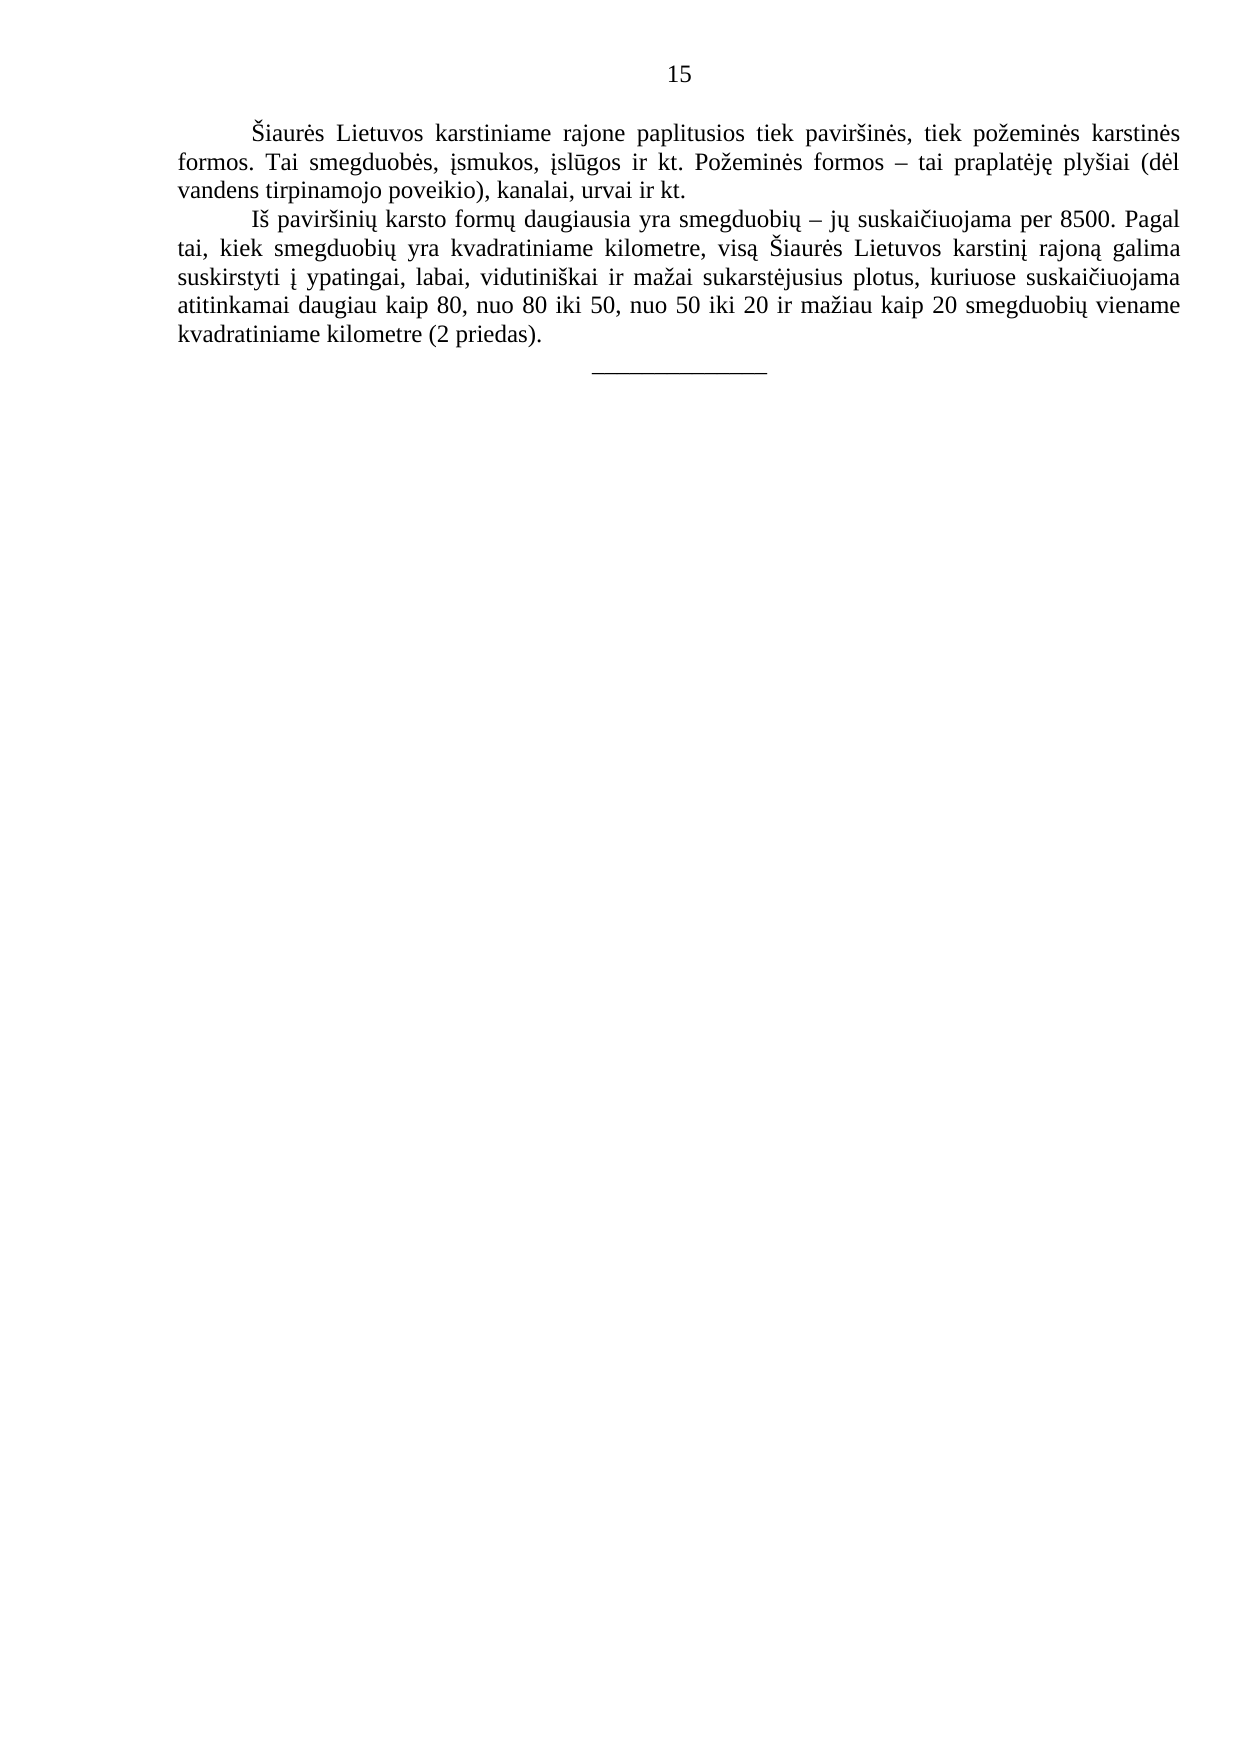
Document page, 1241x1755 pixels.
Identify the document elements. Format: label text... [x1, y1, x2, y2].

text Iš paviršinių karsto formų daugiausia yra smegduobių – jų suskaičiuojama per 8500. Pagal tai, kiek smegduobių yra kvadratiniame kilometre, visą Šiaurės Lietuvos karstinį rajoną galima suskirstyti į ypatingai, labai, vidutiniškai ir mažai sukarstėjusius plotus, kuriuose suskaičiuojama atitinkamai daugiau kaip 80, nuo 80 iki 50, nuo 50 iki 20 ir mažiau kaip 20 smegduobių viename kvadratiniame kilometre (2 priedas). [177, 204, 1181, 348]
text ______________ [177, 348, 1181, 377]
text Šiaurės Lietuvos karstiniame rajone paplitusios tiek paviršinės, tiek požeminės karstinės formos. Tai smegduobės, įsmukos, įslūgos ir kt. Požeminės formos – tai praplatėję plyšiai (dėl vandens tirpinamojo poveikio), kanalai, urvai ir kt. [177, 118, 1181, 204]
